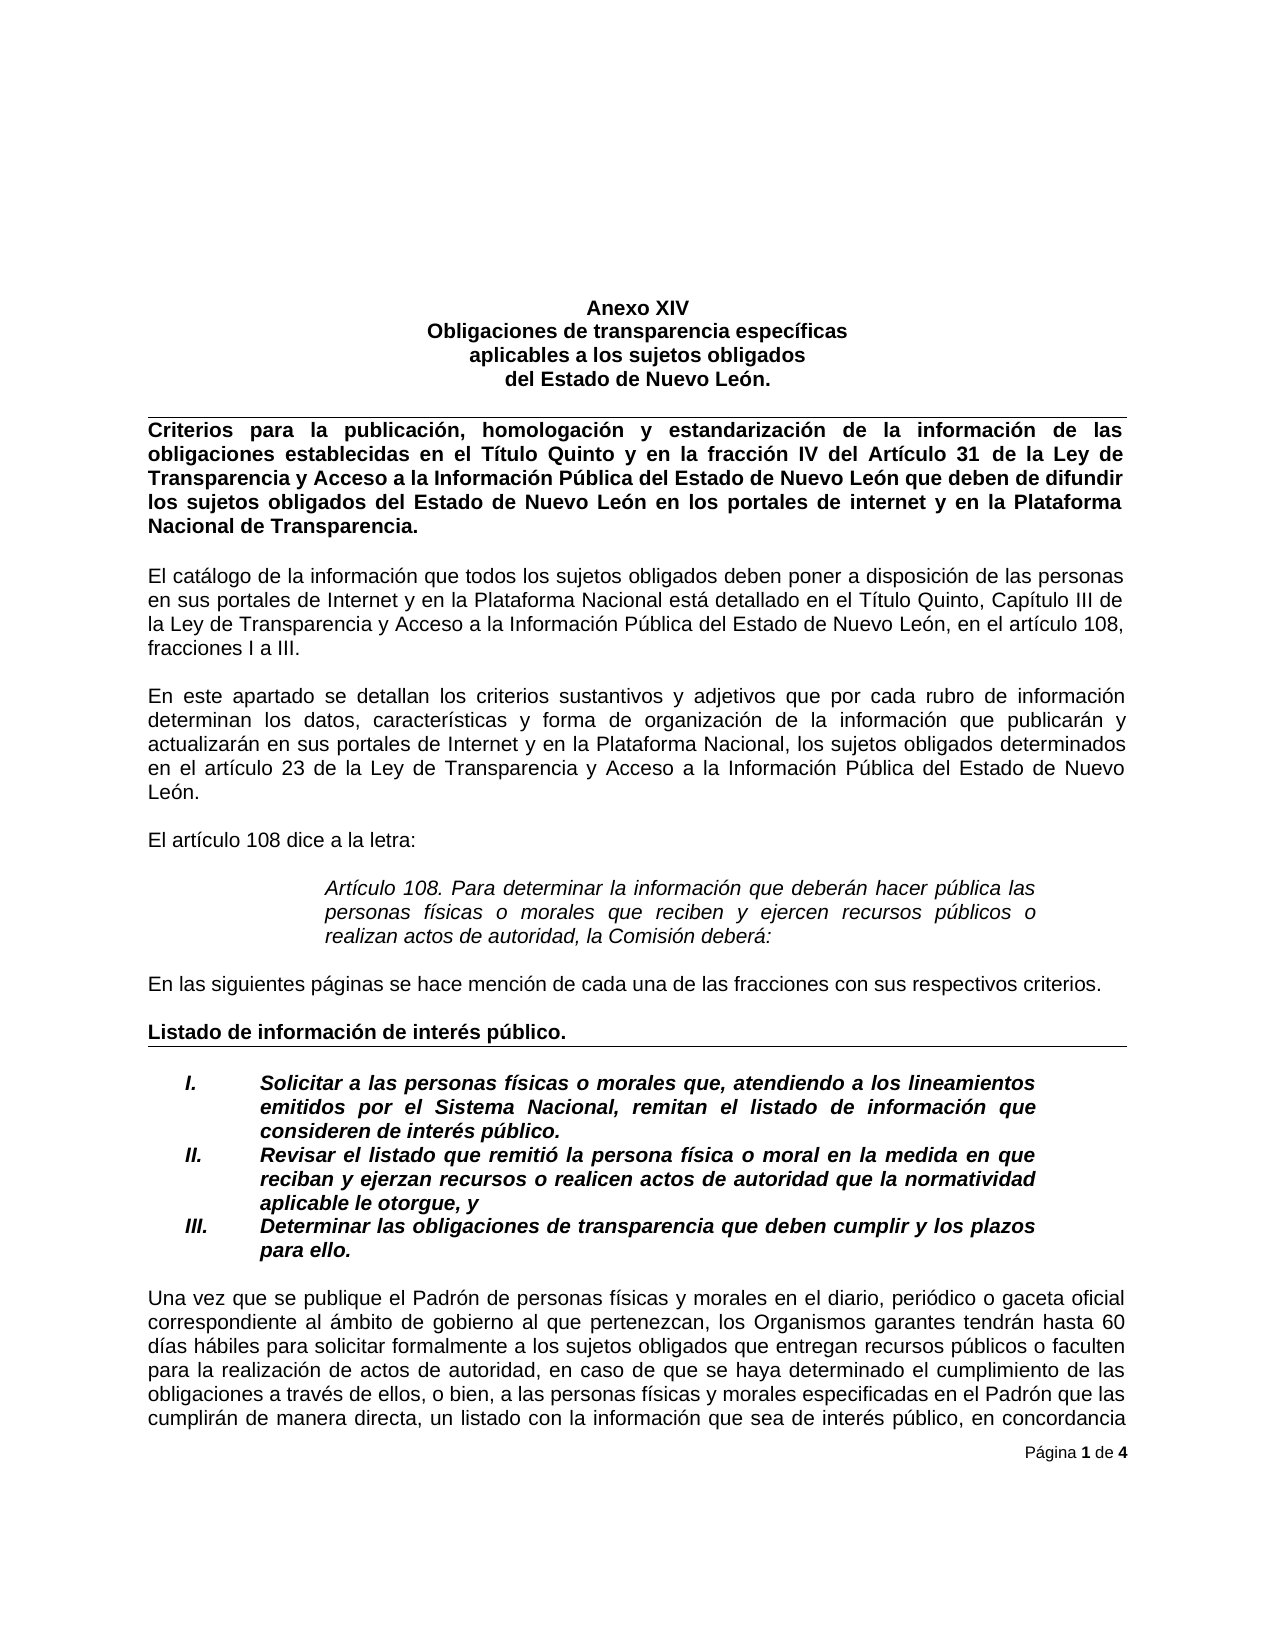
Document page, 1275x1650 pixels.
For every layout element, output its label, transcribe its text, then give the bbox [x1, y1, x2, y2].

text El artículo 108 dice a la letra: [148, 828, 1126, 852]
subtitle II. Revisar el listado que remitió la persona física o moral en la medida en que reciban y ejerzan recursos o realicen actos de autoridad que la normatividad aplicable le otorgue, y [185, 1142, 1039, 1214]
text En las siguientes páginas se hace mención de cada una de las fracciones con sus respectivos criterios. [148, 972, 1127, 996]
text En este apartado se detallan los criterios sustantivos y adjetivos que por cada rubro de información determinan los datos, características y forma de organización de la información que publicarán y actualizarán en sus portales de Internet y en la Plataforma Nacional, los sujetos obligados determinados en el artículo 23 de la Ley de Transparencia y Acceso a la Información Pública del Estado de Nuevo León. [148, 684, 1127, 804]
text Artículo 108. Para determinar la información que deberán hacer pública las personas físicas o morales que reciben y ejercen recursos públicos o realizan actos de autoridad, la Comisión deberá: [325, 876, 1039, 948]
text Anexo XIV [148, 295, 1127, 319]
text Obligaciones de transparencia específicas [148, 319, 1127, 343]
text El catálogo de la información que todos los sujetos obligados deben poner a disposición de las personas en sus portales de Internet y en la Plataforma Nacional está detallado en el Título Quinto, Capítulo III de la Ley de Transparencia y Acceso a la Información Pública del Estado de Nuevo León, en el artículo 108, fracciones I a III. [148, 564, 1126, 660]
subtitle III. Determinar las obligaciones de transparencia que deben cumplir y los plazos para ello. [185, 1214, 1039, 1262]
text Listado de información de interés público. [148, 1019, 1127, 1046]
text aplicables a los sujetos obligados [148, 343, 1127, 367]
text Una vez que se publique el Padrón de personas físicas y morales en el diario, periódico o gaceta oficial correspondiente al ámbito de gobierno al que pertenezcan, los Organismos garantes tendrán hasta 60 días hábiles para solicitar formalmente a los sujetos obligados que entregan recursos públicos o faculten para la realización de actos de autoridad, en caso de que se haya determinado el cumplimiento de las obligaciones a través de ellos, o bien, a las personas físicas y morales especificadas en el Padrón que las cumplirán de manera directa, un listado con la información que sea de interés público, en concordancia [148, 1286, 1127, 1430]
text Criterios para la publicación, homologación y estandarización de la información de las obligaciones establecidas en el Título Quinto y en la fracción IV del Artículo 31 de la Ley de Transparencia y Acceso a la Información Pública del Estado de Nuevo León que deben de difundir los sujetos obligados del Estado de Nuevo León en los portales de internet y en la Plataforma Nacional de Transparencia. [148, 418, 1124, 538]
text del Estado de Nuevo León. [148, 367, 1127, 391]
subtitle I. Solicitar a las personas físicas o morales que, atendiendo a los lineamientos emitidos por el Sistema Nacional, remitan el listado de información que consideren de interés público. [185, 1071, 1039, 1142]
